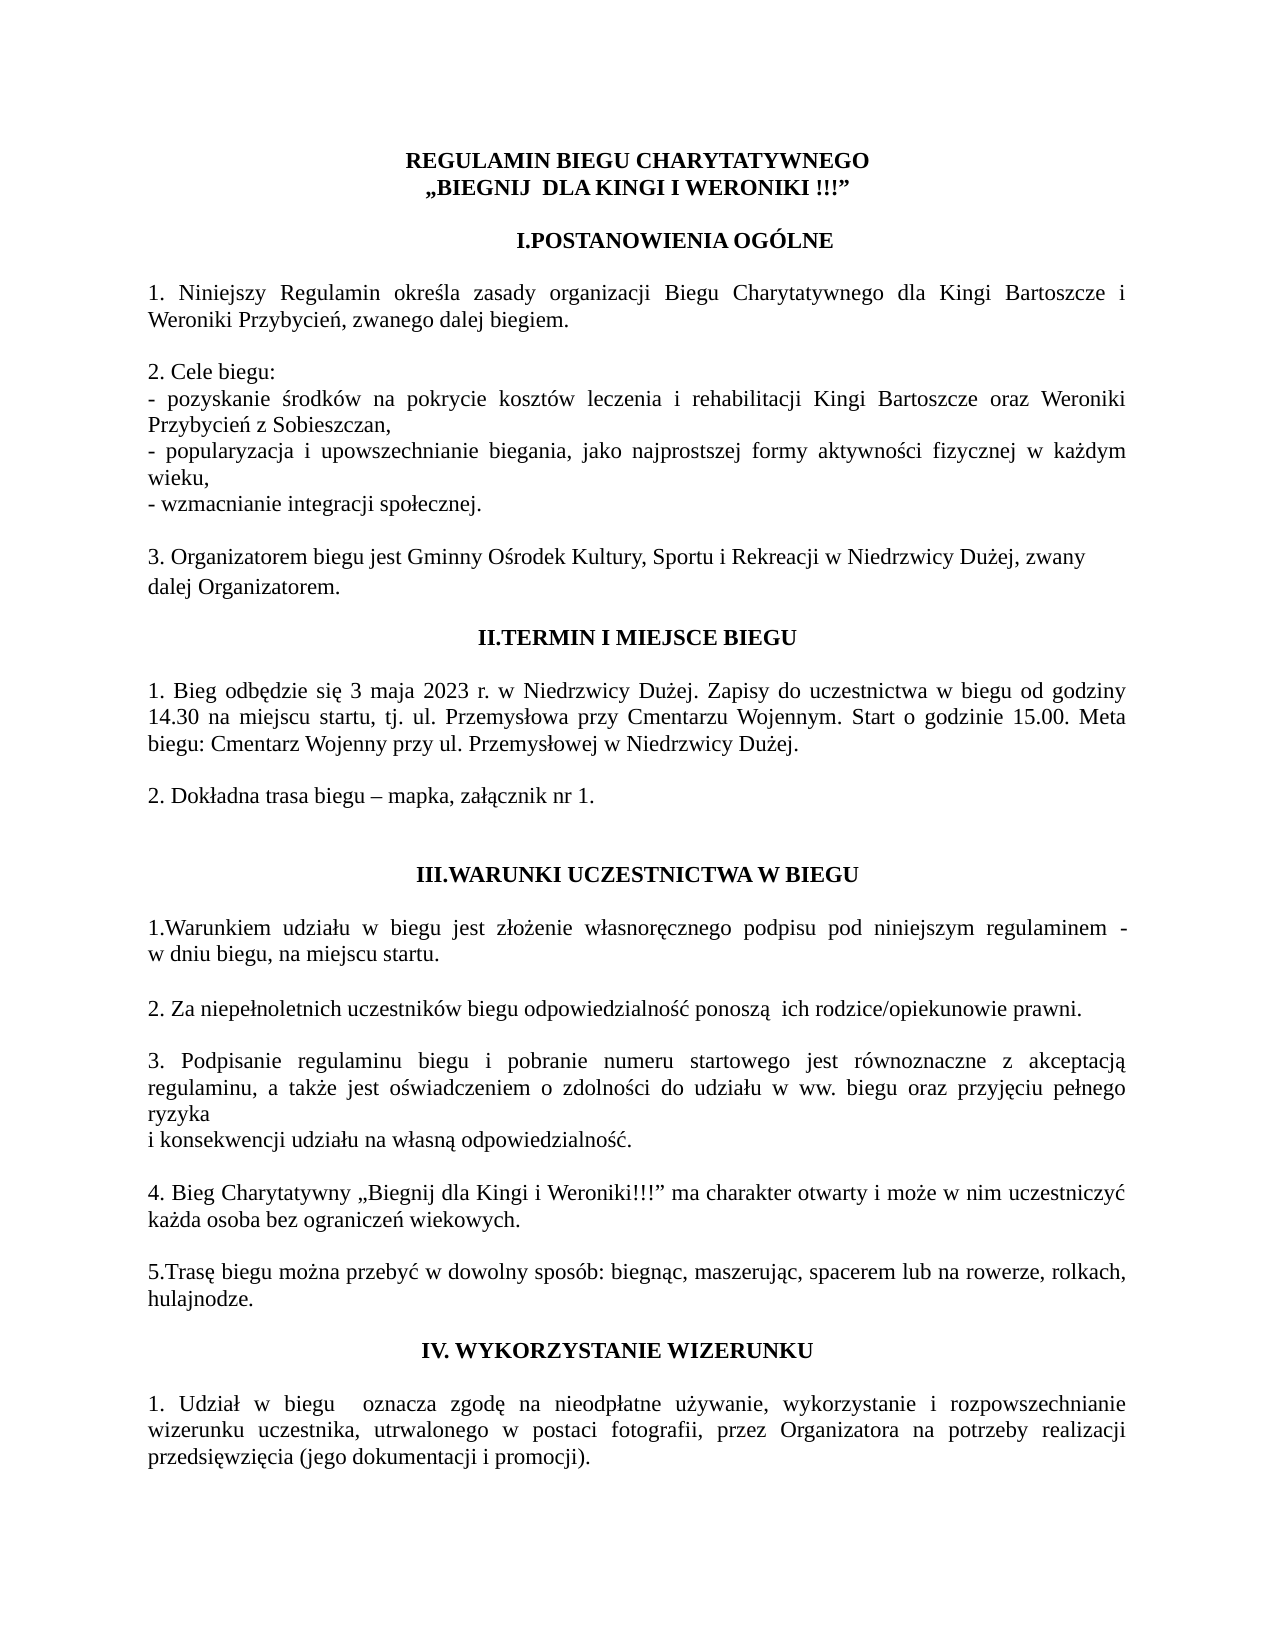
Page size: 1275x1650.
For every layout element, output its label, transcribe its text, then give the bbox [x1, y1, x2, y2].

text II.TERMIN I MIEJSCE BIEGU [148, 624, 1127, 651]
text - wzmacnianie integracji społecznej. [148, 490, 1127, 517]
text 1.Warunkiem udziału w biegu jest złożenie własnoręcznego podpisu pod niniejszym regulaminem - w dniu biegu, na miejscu startu. [148, 914, 1127, 967]
text - popularyzacja i upowszechnianie biegania, jako najprostszej formy aktywności fizycznej w każdym wieku, [148, 437, 1127, 490]
text REGULAMIN BIEGU CHARYTATYWNEGO [148, 148, 1127, 174]
text - pozyskanie środków na pokrycie kosztów leczenia i rehabilitacji Kingi Bartoszcze oraz Weroniki Przybycień z Sobieszczan, [148, 385, 1127, 437]
text III.WARUNKI UCZESTNICTWA W BIEGU [148, 861, 1127, 888]
text 2. Za niepełnoletnich uczestników biegu odpowiedzialność ponoszą ich rodzice/opiekunowie prawni. [148, 995, 1127, 1021]
text 2. Cele biegu: [148, 358, 1127, 385]
text 2. Dokładna trasa biegu – mapka, załącznik nr 1. [148, 782, 1127, 809]
text 5.Trasę biegu można przebyć w dowolny sposób: biegnąc, maszerując, spacerem lub na rowerze, rolkach, hulajnodze. [148, 1258, 1127, 1311]
text 3. Podpisanie regulaminu biegu i pobranie numeru startowego jest równoznaczne z akceptacją regulaminu, a także jest oświadczeniem o zdolności do udziału w ww. biegu oraz przyjęciu pełnego ryzyka i konsekwencji udziału na własną odpowiedzialność. [148, 1047, 1127, 1153]
text 4. Bieg Charytatywny „Biegnij dla Kingi i Weroniki!!!” ma charakter otwarty i może w nim uczestniczyć każda osoba bez ograniczeń wiekowych. [148, 1179, 1127, 1232]
text 1. Bieg odbędzie się 3 maja 2023 r. w Niedrzwicy Dużej. Zapisy do uczestnictwa w biegu od godziny 14.30 na miejscu startu, tj. ul. Przemysłowa przy Cmentarzu Wojennym. Start o godzinie 15.00. Meta biegu: Cmentarz Wojenny przy ul. Przemysłowej w Niedrzwicy Dużej. [148, 677, 1127, 756]
list I.POSTANOWIENIA OGÓLNE [223, 227, 1127, 253]
text IV. WYKORZYSTANIE WIZERUNKU [148, 1311, 1127, 1364]
text „BIEGNIJ DLA KINGI I WERONIKI !!!” [148, 174, 1127, 200]
text 1. Udział w biegu oznacza zgodę na nieodpłatne używanie, wykorzystanie i rozpowszechnianie wizerunku uczestnika, utrwalonego w postaci fotografii, przez Organizatora na potrzeby realizacji przedsięwzięcia (jego dokumentacji i promocji). [148, 1364, 1127, 1469]
text 3. Organizatorem biegu jest Gminny Ośrodek Kultury, Sportu i Rekreacji w Niedrzwicy Dużej, zwany dalej Organizatorem. [148, 543, 1127, 599]
text 1. Niniejszy Regulamin określa zasady organizacji Biegu Charytatywnego dla Kingi Bartoszcze i Weroniki Przybycień, zwanego dalej biegiem. [148, 279, 1127, 332]
